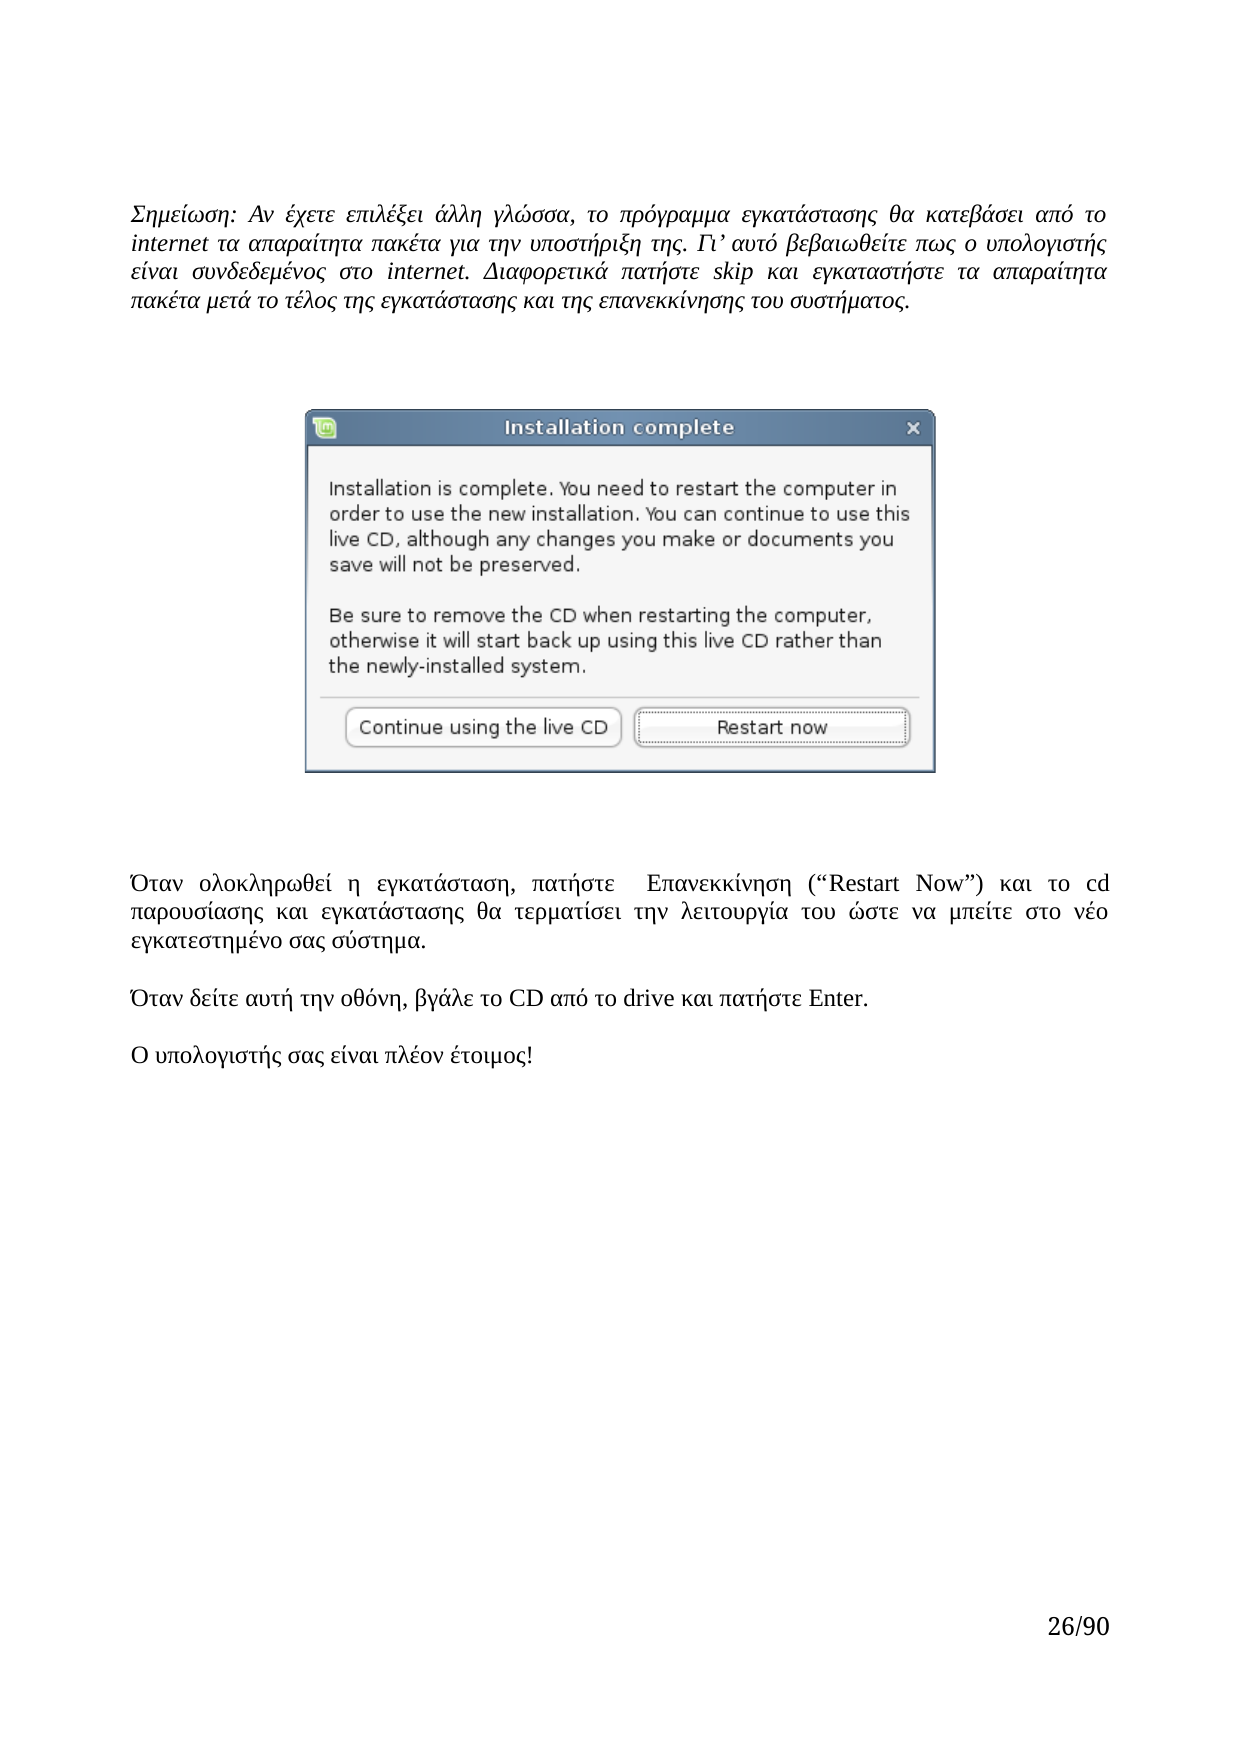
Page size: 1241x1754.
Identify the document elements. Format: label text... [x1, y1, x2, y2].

text Όταν δείτε αυτή την οθόνη, βγάλε το CD από το drive και πατήστε Enter. [131, 983, 1110, 1011]
picture [304, 409, 936, 773]
text Ο υπολογιστής σας είναι πλέον έτοιμος! [131, 1040, 1110, 1069]
text Όταν ολοκληρωθεί η εγκατάσταση, πατήστε Επανεκκίνηση (“Restart Now”) και το cd παρουσίασης και εγκατάστασης θα τερματίσει την λειτουργία του ώστε να μπείτε στο νέο εγκατεστημένο σας σύστημα. [131, 868, 1110, 954]
text Σημείωση: Αν έχετε επιλέξει άλλη γλώσσα, το πρόγραμμα εγκατάστασης θα κατεβάσει από το internet τα απαραίτητα πακέτα για την υποστήριξη της. Γι’ αυτό βεβαιωθείτε πως ο υπολογιστής είναι συνδεδεμένος στο internet. Διαφορετικά πατήστε skip και εγκαταστήστε τα απαραίτητα πακέτα μετά το τέλος της εγκατάστασης και της επανεκκίνησης του συστήματος. [131, 199, 1110, 314]
